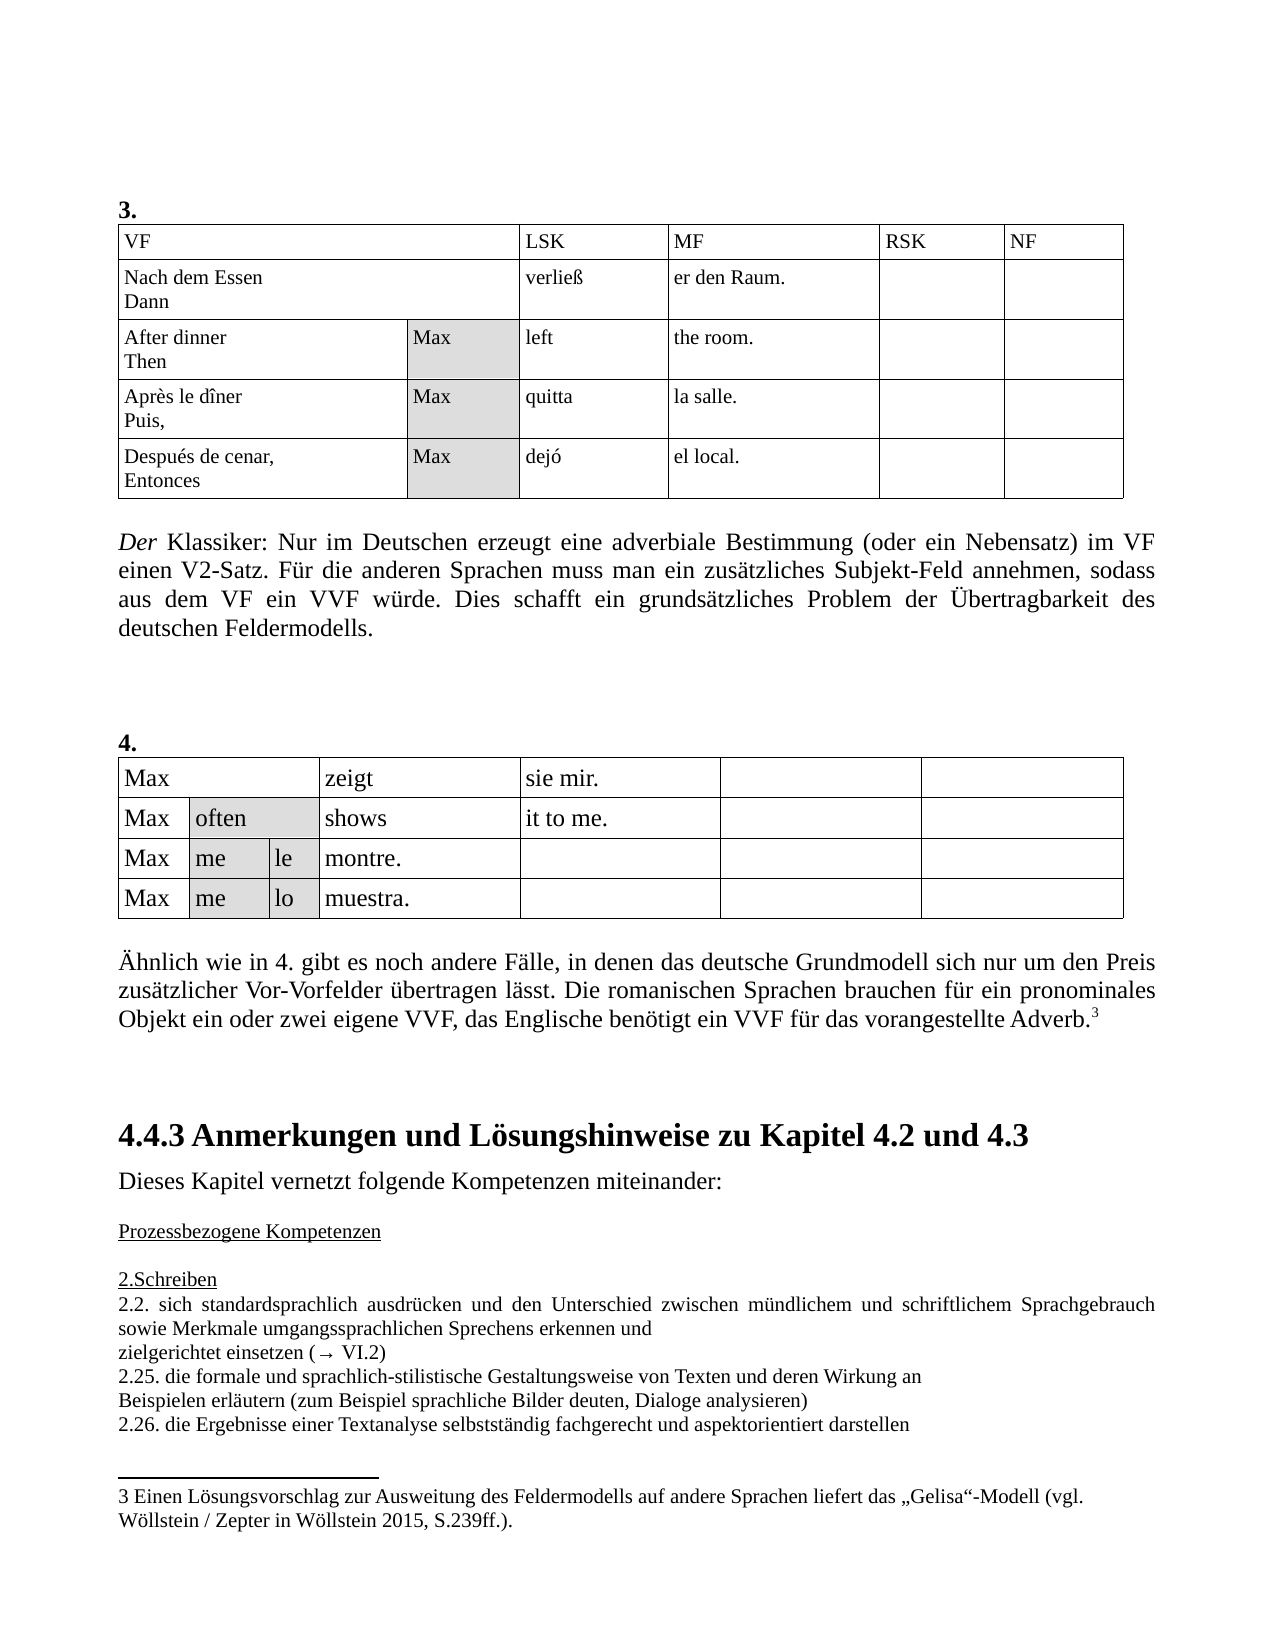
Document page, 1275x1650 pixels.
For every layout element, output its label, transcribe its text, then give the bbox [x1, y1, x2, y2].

table_cell le [270, 839, 319, 878]
table_cell el local. [669, 439, 879, 498]
text 2.2. sich standardsprachlich ausdrücken und den Unterschied zwischen mündlichem und schriftlichem Sprachgebrauch sowie Merkmale umgangssprachlichen Sprechens erkennen und [118, 1291, 1157, 1339]
table_cell left [520, 320, 668, 378]
table_header [721, 758, 921, 797]
table_cell [1005, 439, 1123, 498]
text Prozessbezogene Kompetenzen [118, 1219, 1157, 1243]
text zielgerichtet einsetzen (→ VI.2) [118, 1339, 1157, 1364]
table_cell [521, 839, 720, 878]
table_cell [721, 879, 921, 918]
table_header NF [1005, 225, 1123, 259]
table_cell montre. [320, 839, 520, 878]
table_cell [521, 879, 720, 918]
table_header VF [119, 225, 519, 259]
table_cell me [190, 879, 269, 918]
table_cell [922, 839, 1123, 878]
text 2.25. die formale und sprachlich-stilistische Gestaltungsweise von Texten und deren Wirkung an [118, 1364, 1157, 1388]
table_cell Après le dîner Puis, [119, 380, 407, 438]
table_cell Max [119, 879, 189, 918]
table_header [922, 758, 1123, 797]
table_cell Después de cenar, Entonces [119, 439, 407, 498]
table_cell the room. [669, 320, 879, 378]
table_cell [880, 380, 1004, 438]
table_cell Max [408, 320, 519, 378]
table_cell [880, 320, 1004, 378]
table_cell Max [408, 380, 519, 438]
table_cell Max [408, 439, 519, 498]
table_cell Max [119, 798, 189, 837]
table_cell lo [270, 879, 319, 918]
table_cell often [190, 798, 319, 837]
table_cell Nach dem Essen Dann [119, 260, 519, 319]
table_cell shows [320, 798, 520, 837]
table_cell After dinner Then [119, 320, 407, 378]
table_cell [880, 260, 1004, 319]
table_cell er den Raum. [669, 260, 879, 319]
table_cell [880, 439, 1004, 498]
text 4. [118, 728, 1157, 757]
text 2.Schreiben [118, 1267, 1157, 1291]
table_header MF [669, 225, 879, 259]
table_cell [1005, 260, 1123, 319]
table_cell [922, 798, 1123, 837]
table_cell verließ [520, 260, 668, 319]
table_header RSK [880, 225, 1004, 259]
text Beispielen erläutern (zum Beispiel sprachliche Bilder deuten, Dialoge analysieren) [118, 1388, 1157, 1412]
table_cell [922, 879, 1123, 918]
table_cell [1005, 380, 1123, 438]
table_cell quitta [520, 380, 668, 438]
text 2.26. die Ergebnisse einer Textanalyse selbstständig fachgerecht und aspektorientiert darstellen [118, 1412, 1157, 1436]
table_header Max [119, 758, 319, 797]
table_cell Max [119, 839, 189, 878]
text Der Klassiker: Nur im Deutschen erzeugt eine adverbiale Bestimmung (oder ein Nebensatz) im VF einen V2-Satz. Für die anderen Sprachen muss man ein zusätzliches Subjekt-Feld annehmen, sodass aus dem VF ein VVF würde. Dies schafft ein grundsätzliches Problem der Übertragbarkeit des deutschen Feldermodells. [118, 527, 1157, 642]
table_cell me [190, 839, 269, 878]
table_cell [721, 798, 921, 837]
table_header zeigt [320, 758, 520, 797]
table_cell it to me. [521, 798, 720, 837]
table_header LSK [520, 225, 668, 259]
subtitle 4.4.3 Anmerkungen und Lösungshinweise zu Kapitel 4.2 und 4.3 [118, 1116, 1157, 1154]
table_cell [1005, 320, 1123, 378]
table_cell [721, 839, 921, 878]
text 3. [118, 195, 1157, 223]
table_cell la salle. [669, 380, 879, 438]
table_cell muestra. [320, 879, 520, 918]
text Einen Lösungsvorschlag zur Ausweitung des Feldermodells auf andere Sprachen liefert das „Gelisa“-Modell (vgl. Wöllstein / Zepter in Wöllstein 2015, S.239ff.). [118, 1484, 1157, 1532]
text Dieses Kapitel vernetzt folgende Kompetenzen miteinander: [118, 1166, 1157, 1195]
text Ähnlich wie in 4. gibt es noch andere Fälle, in denen das deutsche Grundmodell sich nur um den Preis zusätzlicher Vor-Vorfelder übertragen lässt. Die romanischen Sprachen brauchen für ein pronominales Objekt ein oder zwei eigene VVF, das Englische benötigt ein VVF für das vorangestellte Adverb. [118, 947, 1157, 1033]
table_cell dejó [520, 439, 668, 498]
table_header sie mir. [521, 758, 720, 797]
